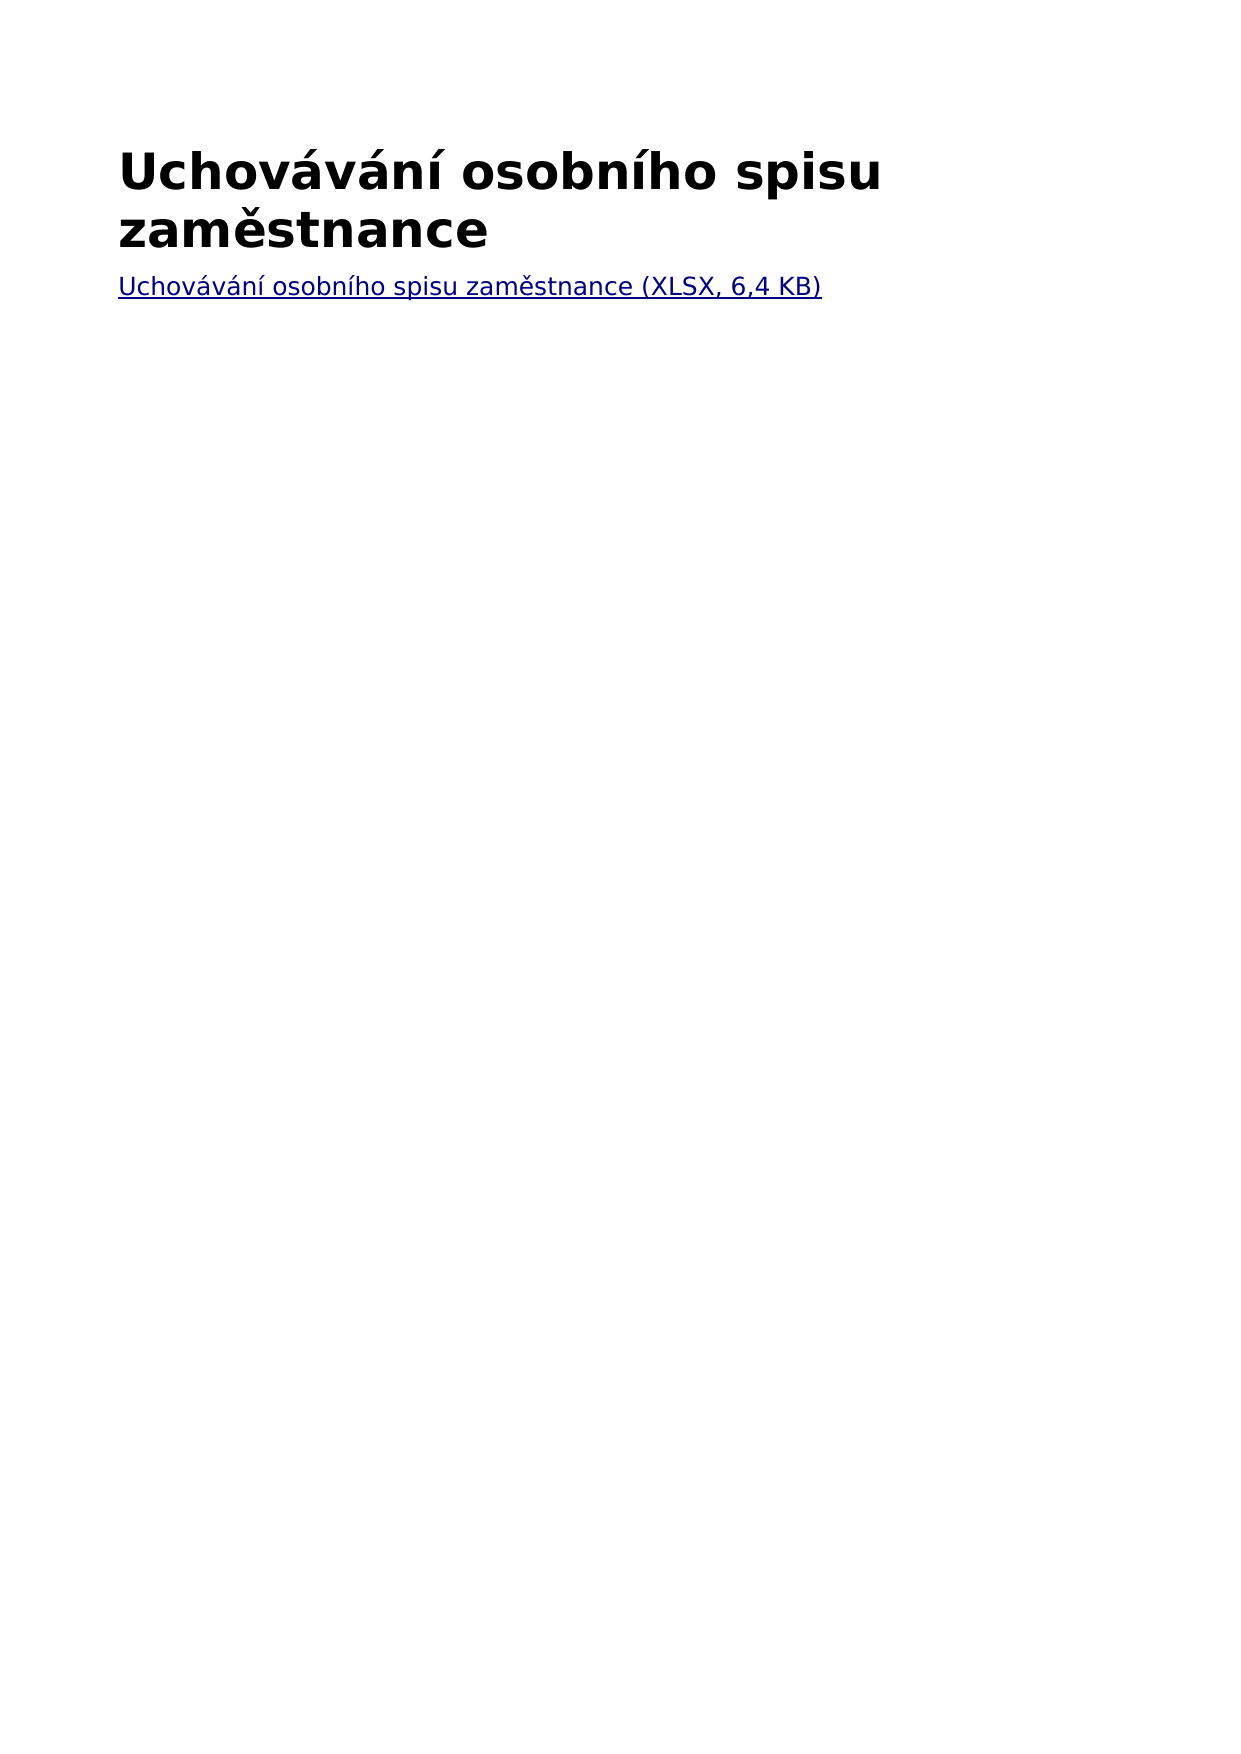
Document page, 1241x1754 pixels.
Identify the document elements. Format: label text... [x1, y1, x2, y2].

text Uchovávání osobního spisu zaměstnance (XLSX, 6,4 KB) [118, 272, 1122, 301]
subtitle Uchovávání osobního spisu zaměstnance [118, 143, 1122, 259]
